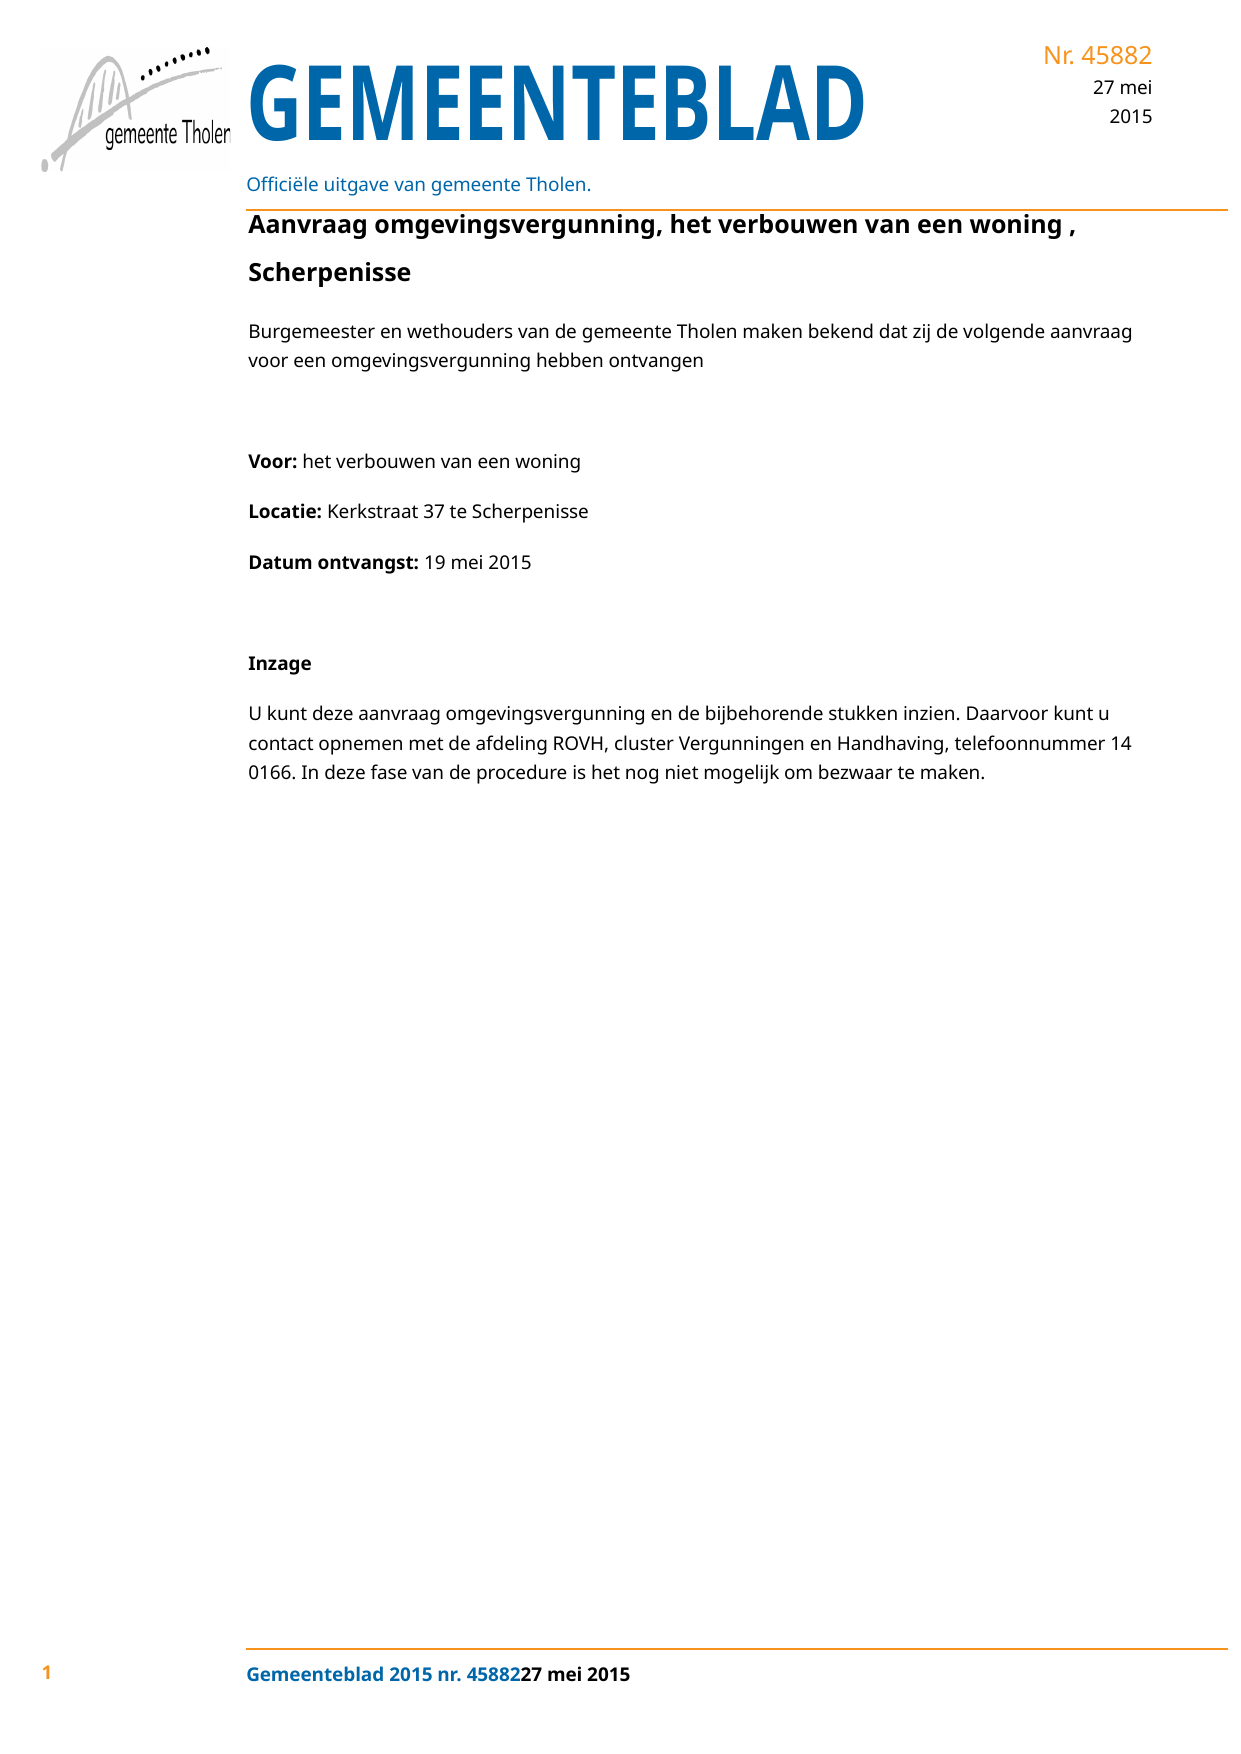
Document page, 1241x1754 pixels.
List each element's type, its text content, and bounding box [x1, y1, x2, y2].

text Burgemeester en wethouders van de gemeente Tholen maken bekend dat zij de volgende aanvraag voor een omgevingsvergunning hebben ontvangen [248, 318, 1152, 373]
text Locatie: Kerkstraat 37 te Scherpenisse [248, 499, 1152, 524]
picture [41, 47, 231, 172]
text U kunt deze aanvraag omgevingsvergunning en de bijbehorende stukken inzien. Daarvoor kunt u contact opnemen met de afdeling ROVH, cluster Vergunningen en Handhaving, telefoonnummer 14 0166. In deze fase van de procedure is het nog niet mogelijk om bezwaar te maken. [248, 700, 1152, 785]
text Aanvraag omgevingsvergunning, het verbouwen van een woning , Scherpenisse [248, 211, 1152, 288]
text Inzage [248, 650, 1152, 676]
text Datum ontvangst: 19 mei 2015 [248, 549, 1152, 575]
text Voor: het verbouwen van een woning [248, 448, 1152, 474]
